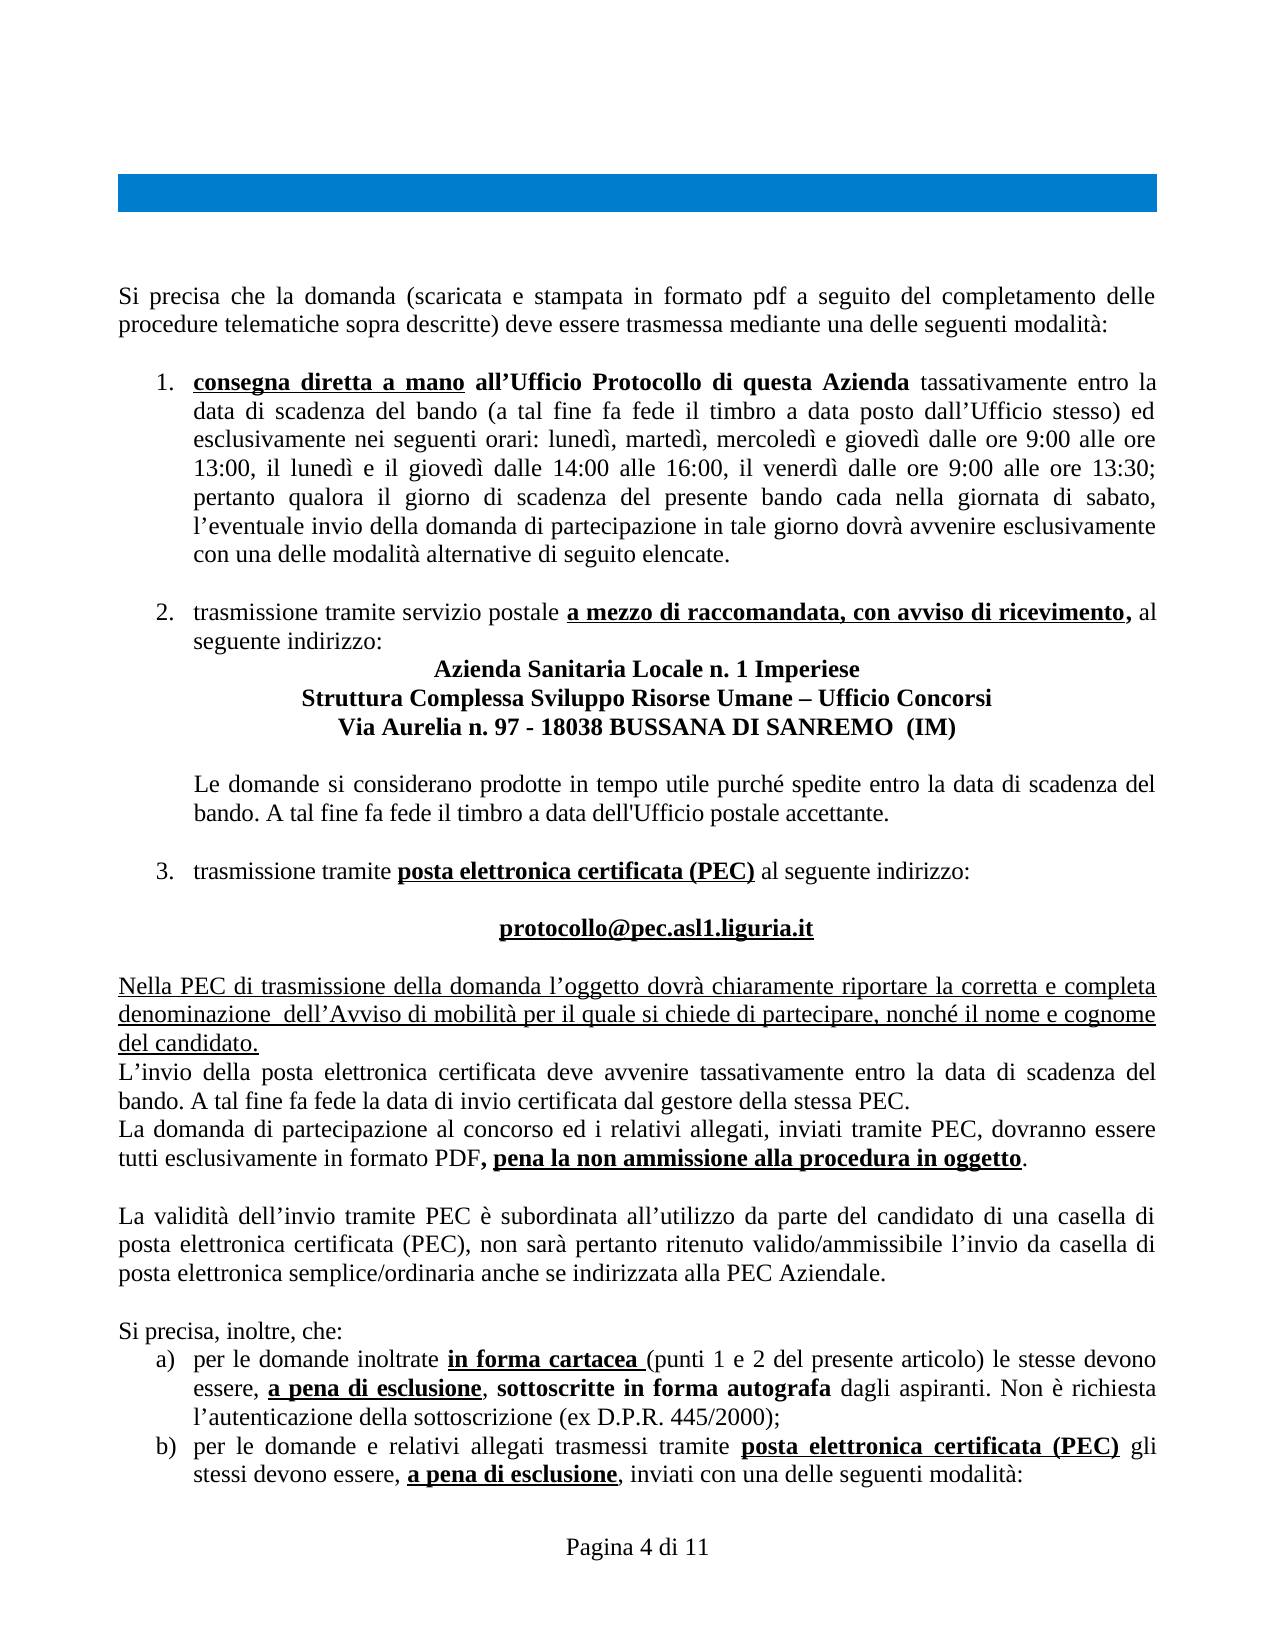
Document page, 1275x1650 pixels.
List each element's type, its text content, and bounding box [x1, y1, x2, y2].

text Si precisa, inoltre, che: [118, 1316, 1157, 1344]
list trasmissione tramite posta elettronica certificata (PEC) al seguente indirizzo: [156, 856, 1157, 884]
list per le domande e relativi allegati trasmessi tramite posta elettronica certificata (PEC) gli stessi devono essere, a pena di esclusione, inviati con una delle seguenti modalità: [156, 1431, 1157, 1488]
text La domanda di partecipazione al concorso ed i relativi allegati, inviati tramite PEC, dovranno essere tutti esclusivamente in formato PDF, pena la non ammissione alla procedura in oggetto. [118, 1114, 1157, 1172]
text protocollo@pec.asl1.liguria.it [156, 913, 1157, 942]
text Le domande si considerano prodotte in tempo utile purché spedite entro la data di scadenza del bando. A tal fine fa fede il timbro a data dell'Ufficio postale accettante. [193, 769, 1157, 827]
text L’invio della posta elettronica certificata deve avvenire tassativamente entro la data di scadenza del bando. A tal fine fa fede la data di invio certificata dal gestore della stessa PEC. [118, 1057, 1157, 1114]
list consegna diretta a mano all’Ufficio Protocollo di questa Azienda tassativamente entro la data di scadenza del bando (a tal fine fa fede il timbro a data posto dall’Ufficio stesso) ed esclusivamente nei seguenti orari: lunedì, martedì, mercoledì e giovedì dalle ore 9:00 alle ore 13:00, il lunedì e il giovedì dalle 14:00 alle 16:00, il venerdì dalle ore 9:00 alle ore 13:30; pertanto qualora il giorno di scadenza del presente bando cada nella giornata di sabato, l’eventuale invio della domanda di partecipazione in tale giorno dovrà avvenire esclusivamente con una delle modalità alternative di seguito elencate. [156, 367, 1157, 568]
text La validità dell’invio tramite PEC è subordinata all’utilizzo da parte del candidato di una casella di posta elettronica certificata (PEC), non sarà pertanto ritenuto valido/ammissibile l’invio da casella di posta elettronica semplice/ordinaria anche se indirizzata alla PEC Aziendale. [118, 1201, 1157, 1287]
text denominazione dell’Avviso di mobilità per il quale si chiede di partecipare, nonché il nome e cognome del candidato. [118, 997, 1157, 1057]
text Si precisa che la domanda (scaricata e stampata in formato pdf a seguito del completamento delle procedure telematiche sopra descritte) deve essere trasmessa mediante una delle seguenti modalità: [118, 281, 1157, 338]
text Struttura Complessa Sviluppo Risorse Umane – Ufficio Concorsi [137, 683, 1157, 712]
text Via Aurelia n. 97 - 18038 BUSSANA DI SANREMO (IM) [137, 712, 1157, 741]
list trasmissione tramite servizio postale a mezzo di raccomandata, con avviso di ricevimento, al seguente indirizzo: [156, 597, 1157, 654]
text Azienda Sanitaria Locale n. 1 Imperiese [137, 654, 1157, 683]
list per le domande inoltrate in forma cartacea (punti 1 e 2 del presente articolo) le stesse devono essere, a pena di esclusione, sottoscritte in forma autografa dagli aspiranti. Non è richiesta l’autenticazione della sottoscrizione (ex D.P.R. 445/2000); [156, 1344, 1157, 1431]
text Nella PEC di trasmissione della domanda l’oggetto dovrà chiaramente riportare la corretta e completa [118, 971, 1157, 996]
